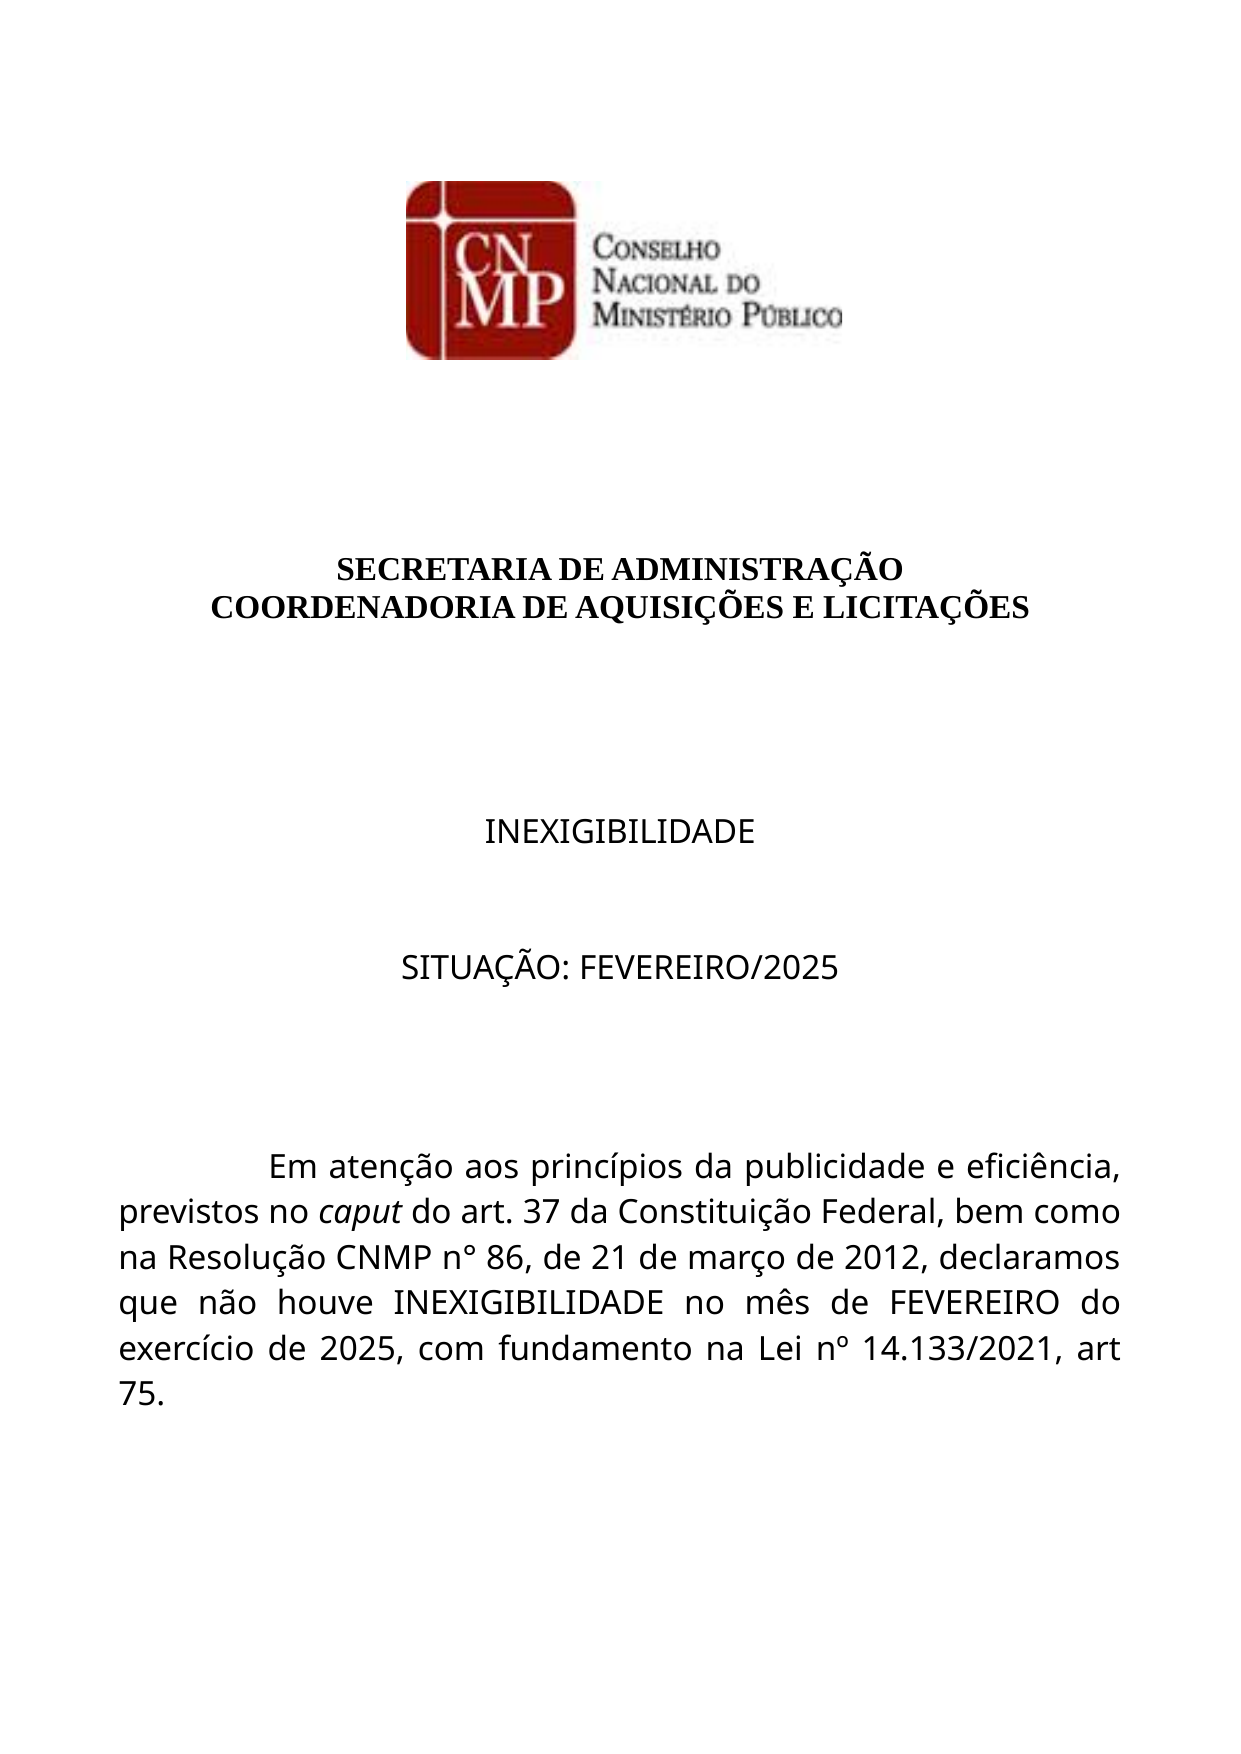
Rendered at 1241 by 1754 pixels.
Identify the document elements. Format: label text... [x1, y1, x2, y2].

text SECRETARIA DE ADMINISTRAÇÃO [118, 549, 1122, 588]
text SITUAÇÃO: FEVEREIRO/2025 [118, 944, 1122, 989]
text COORDENADORIA DE AQUISIÇÕES E LICITAÇÕES [118, 588, 1122, 626]
text INEXIGIBILIDADE [118, 808, 1122, 853]
text Em atenção aos princípios da publicidade e eficiência, previstos no caput do art. 37 da Constituição Federal, bem como na Resolução CNMP n° 86, de 21 de março de 2012, declaramos que não houve INEXIGIBILIDADE no mês de FEVEREIRO do exercício de 2025, com fundamento na Lei nº 14.133/2021, art 75. [118, 1143, 1122, 1415]
